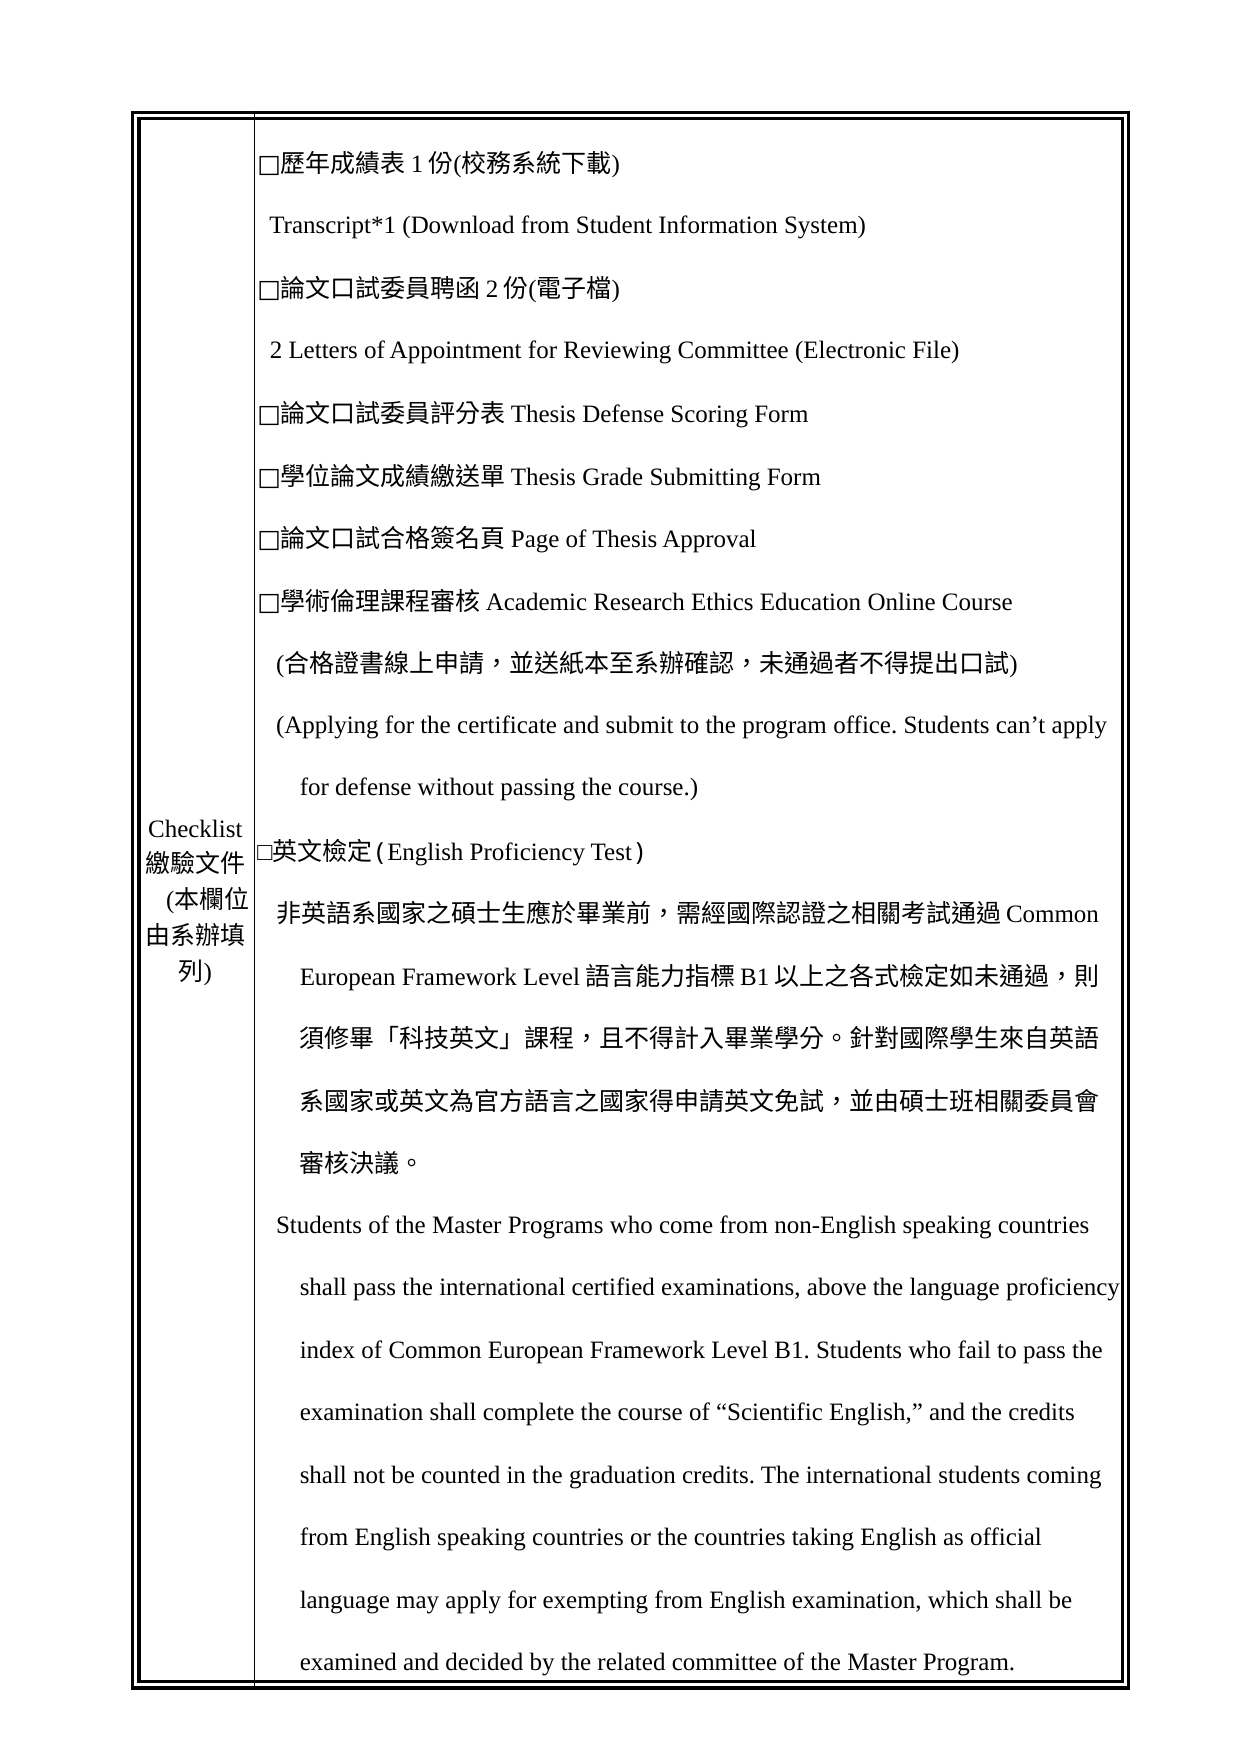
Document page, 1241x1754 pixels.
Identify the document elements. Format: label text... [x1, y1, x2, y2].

table_cell Checklist 繳驗文件 (本欄位由系辦填列) [136, 114, 254, 1680]
table_cell □歷年成績表1份(校務系統下載) Transcript*1 (Download from Student Information System) □論文口試委員聘函2份(電子檔) 2 Letters of Appointment for Reviewing Committee (Electronic File) □論文口試委員評分表Thesis Defense Scoring Form □學位論文成績繳送單Thesis Grade Submitting Form □論文口試合格簽名頁Page of Thesis Approval □學術倫理課程審核Academic Research Ethics Education Online Course (合格證書線上申請，並送紙本至系辦確認，未通過者不得提出口試) (Applying for the certificate and submit to the program office. Students can’t apply for defense without passing the course.) □英文檢定(English Proficiency Test) 非英語系國家之碩士生應於畢業前，需經國際認證之相關考試通過Common European Framework Level語言能力指標B1以上之各式檢定如未通過，則 須修畢「科技英文」課程，且不得計入畢業學分。針對國際學生來自英語系國家或英文為官方語言之國家得申請英文免試，並由碩士班相關委員會審核決議。 Students of the Master Programs who come from non-English speaking countries shall pass the international certified examinations, above the language proficiency index of Common European Framework Level B1. Students who fail to pass the examination shall complete the course of “Scientific English,” and the credits shall not be counted in the graduation credits. The international students coming from English speaking countries or the countries taking English as official language may apply for exempting from English examination, which shall be examined and decided by the related committee of the Master Program. [255, 114, 1125, 1680]
